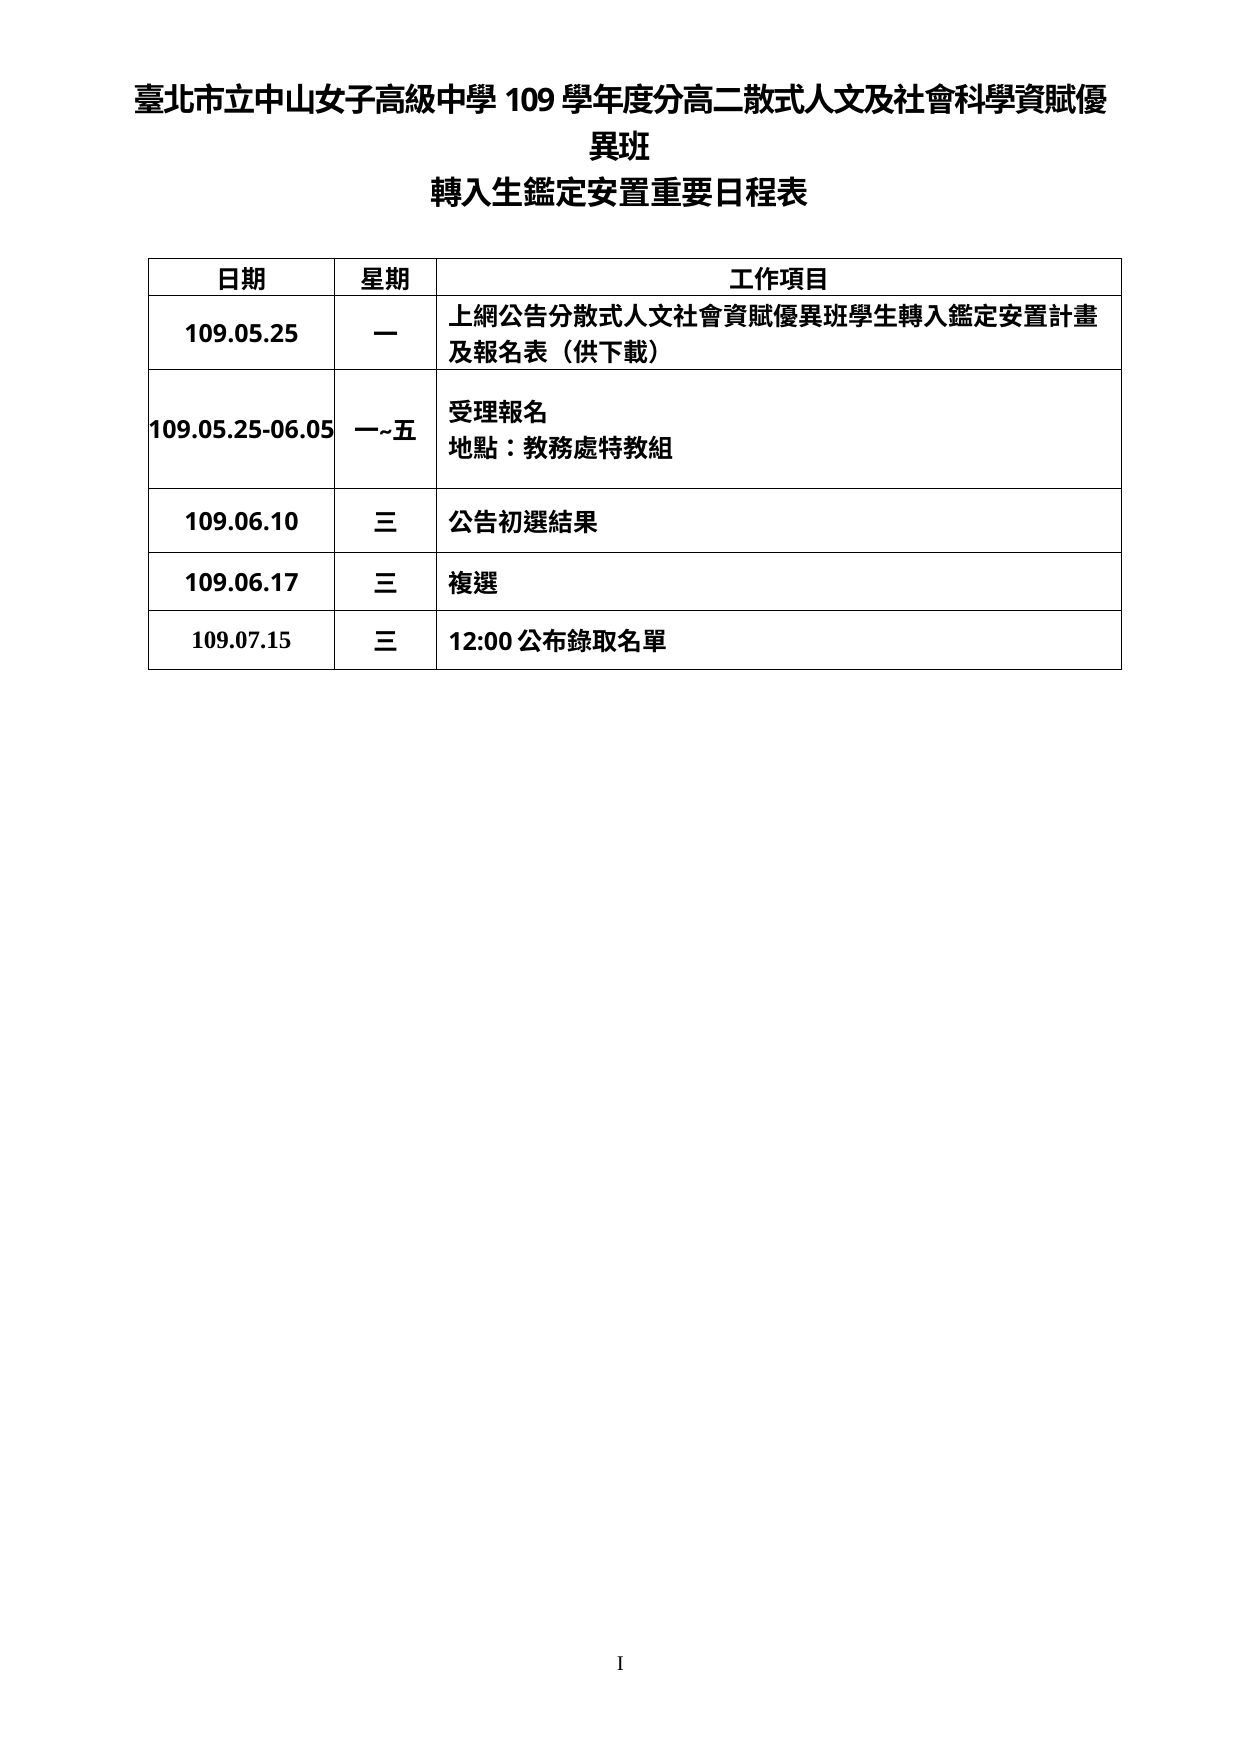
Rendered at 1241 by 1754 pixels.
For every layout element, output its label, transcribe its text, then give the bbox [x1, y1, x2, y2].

table_cell 一 [335, 296, 436, 369]
table_header 工作項目 [437, 259, 1121, 295]
table_cell 109.06.10 [149, 489, 334, 552]
table_cell 上網公告分散式人文社會資賦優異班學生轉入鑑定安置計畫及報名表（供下載） [437, 296, 1121, 369]
table_cell 109.05.25 [149, 296, 334, 369]
text 轉入生鑑定安置重要日程表 [118, 167, 1122, 214]
table_cell 109.06.17 [149, 553, 334, 610]
text 臺北市立中山女子高級中學109學年度分高二散式人文及社會科學資賦優異班 [118, 73, 1122, 167]
table_cell 109.07.15 [149, 611, 334, 669]
table_cell 公告初選結果 [437, 489, 1121, 552]
table_cell 一~五 [335, 370, 436, 488]
table_cell 109.05.25-06.05 [149, 370, 334, 488]
table_cell 三 [335, 489, 436, 552]
table_cell 受理報名 地點：教務處特教組 [437, 370, 1121, 488]
table_cell 三 [335, 611, 436, 669]
table_cell 三 [335, 553, 436, 610]
table_header 日期 [149, 259, 334, 295]
table_header 星期 [335, 259, 436, 295]
table_cell 複選 [437, 553, 1121, 610]
table_cell 12:00公布錄取名單 [437, 611, 1121, 669]
